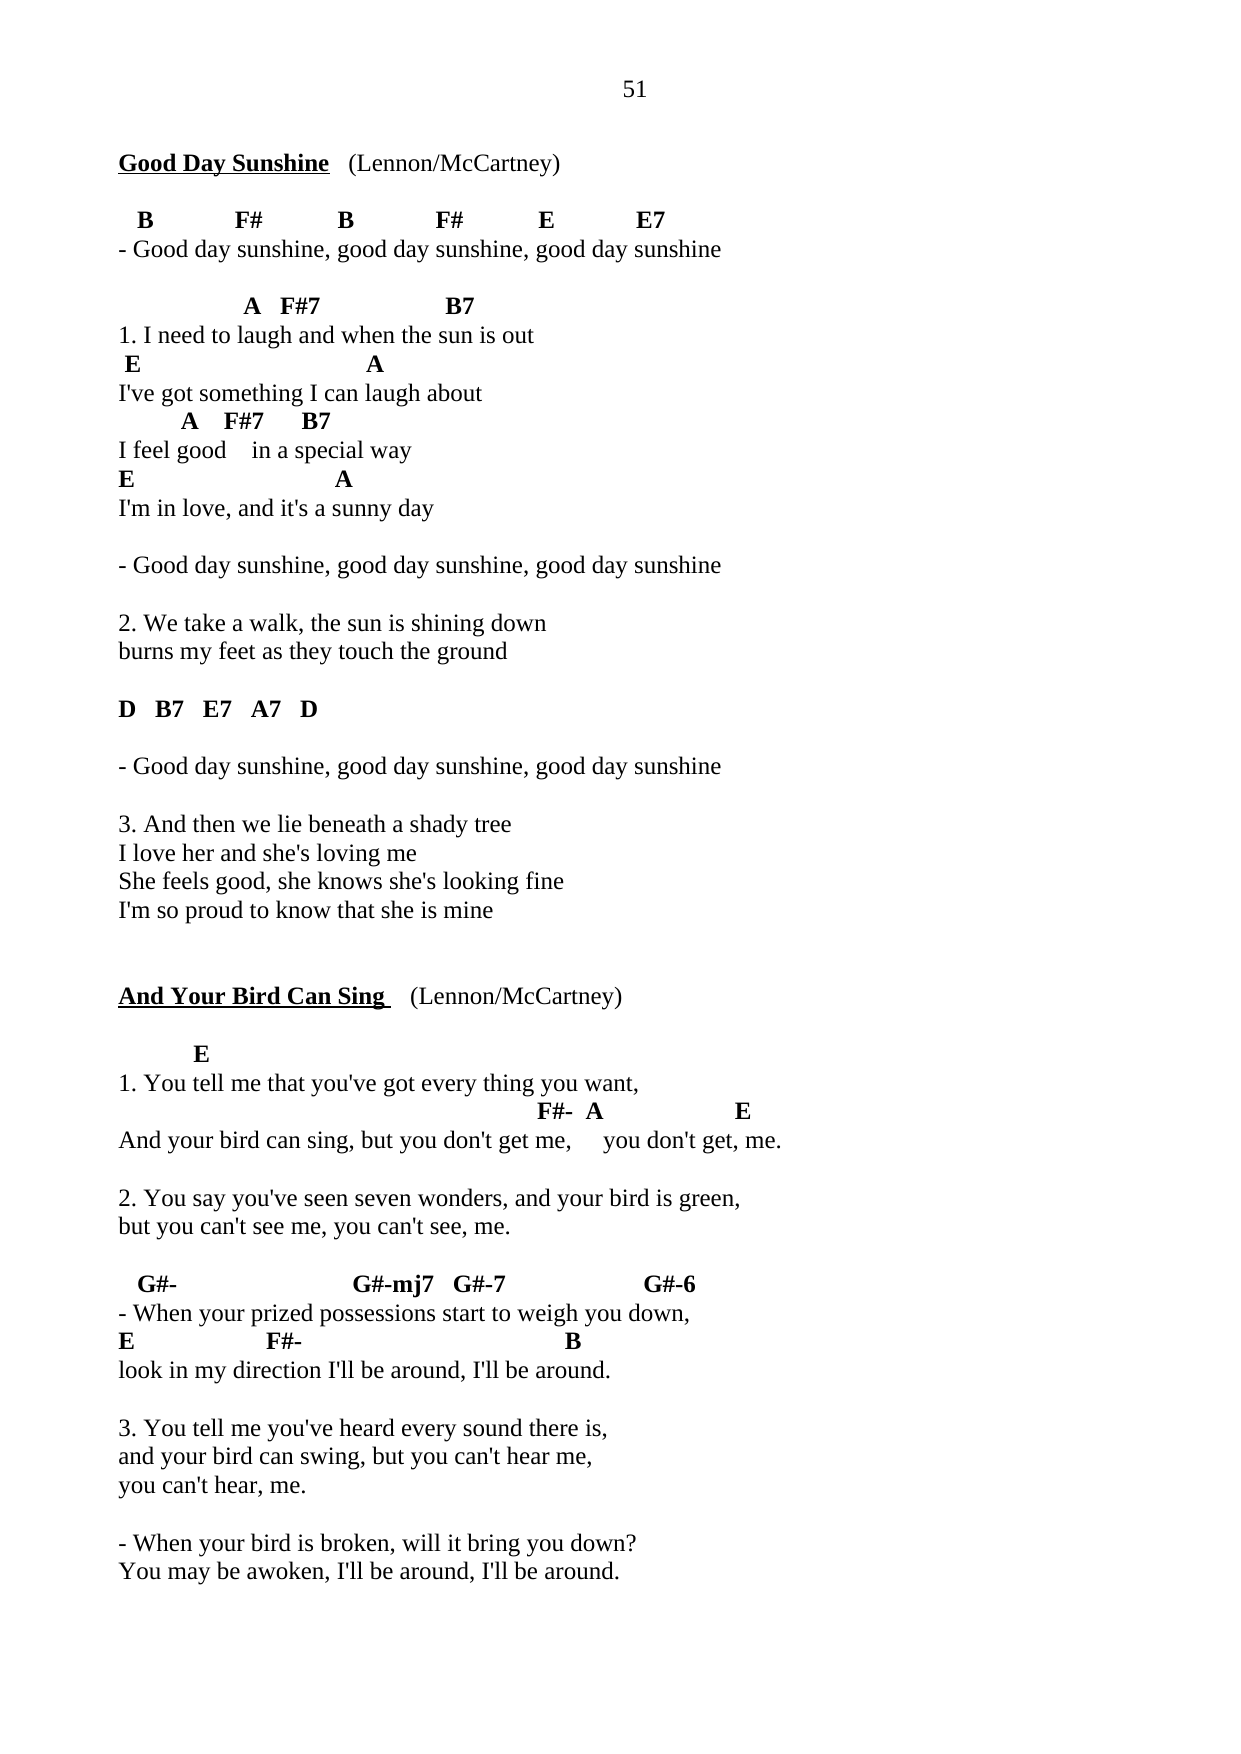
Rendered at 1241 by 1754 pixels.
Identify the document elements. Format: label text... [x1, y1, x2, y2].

text And Your Bird Can Sing (Lennon/McCartney) [118, 981, 1152, 1010]
text I feel good in a special way [118, 435, 1152, 464]
text I'm in love, and it's a sunny day [118, 493, 1152, 521]
text 3. And then we lie beneath a shady tree [118, 809, 1152, 838]
text E A [118, 349, 1152, 378]
text - When your prized possessions start to weigh you down, [118, 1298, 1152, 1326]
text A F#7 B7 [118, 406, 1152, 435]
text 2. We take a walk, the sun is shining down [118, 608, 1152, 636]
text She feels good, she knows she's looking fine [118, 866, 1152, 895]
text you can't hear, me. [118, 1470, 1152, 1499]
text I've got something I can laugh about [118, 378, 1152, 406]
text You may be awoken, I'll be around, I'll be around. [118, 1556, 1152, 1585]
text - Good day sunshine, good day sunshine, good day sunshine [118, 751, 1152, 780]
text E [118, 1039, 1152, 1068]
text - Good day sunshine, good day sunshine, good day sunshine [118, 234, 1152, 263]
text And your bird can sing, but you don't get me, you don't get, me. [118, 1125, 1152, 1154]
text - Good day sunshine, good day sunshine, good day sunshine [118, 550, 1152, 579]
text B F# B F# E E7 [118, 205, 1152, 234]
text F#- A E [118, 1096, 1152, 1125]
text G#- G#-mj7 G#-7 G#-6 [118, 1269, 1152, 1298]
text and your bird can swing, but you can't hear me, [118, 1441, 1152, 1470]
text but you can't see me, you can't see, me. [118, 1211, 1152, 1240]
text - When your bird is broken, will it bring you down? [118, 1528, 1152, 1556]
text 1. I need to laugh and when the sun is out [118, 320, 1152, 349]
text look in my direction I'll be around, I'll be around. [118, 1355, 1152, 1384]
text E F#- B [118, 1326, 1152, 1355]
text E A [118, 464, 1152, 493]
text 2. You say you've seen seven wonders, and your bird is green, [118, 1183, 1152, 1211]
text A F#7 B7 [118, 291, 1152, 320]
text 3. You tell me you've heard every sound there is, [118, 1413, 1152, 1441]
text Good Day Sunshine (Lennon/McCartney) [118, 148, 1152, 176]
text 1. You tell me that you've got every thing you want, [118, 1068, 1152, 1096]
text I love her and she's loving me [118, 838, 1152, 866]
text D B7 E7 A7 D [118, 694, 1152, 723]
text burns my feet as they touch the ground [118, 636, 1152, 665]
text I'm so proud to know that she is mine [118, 895, 1152, 924]
